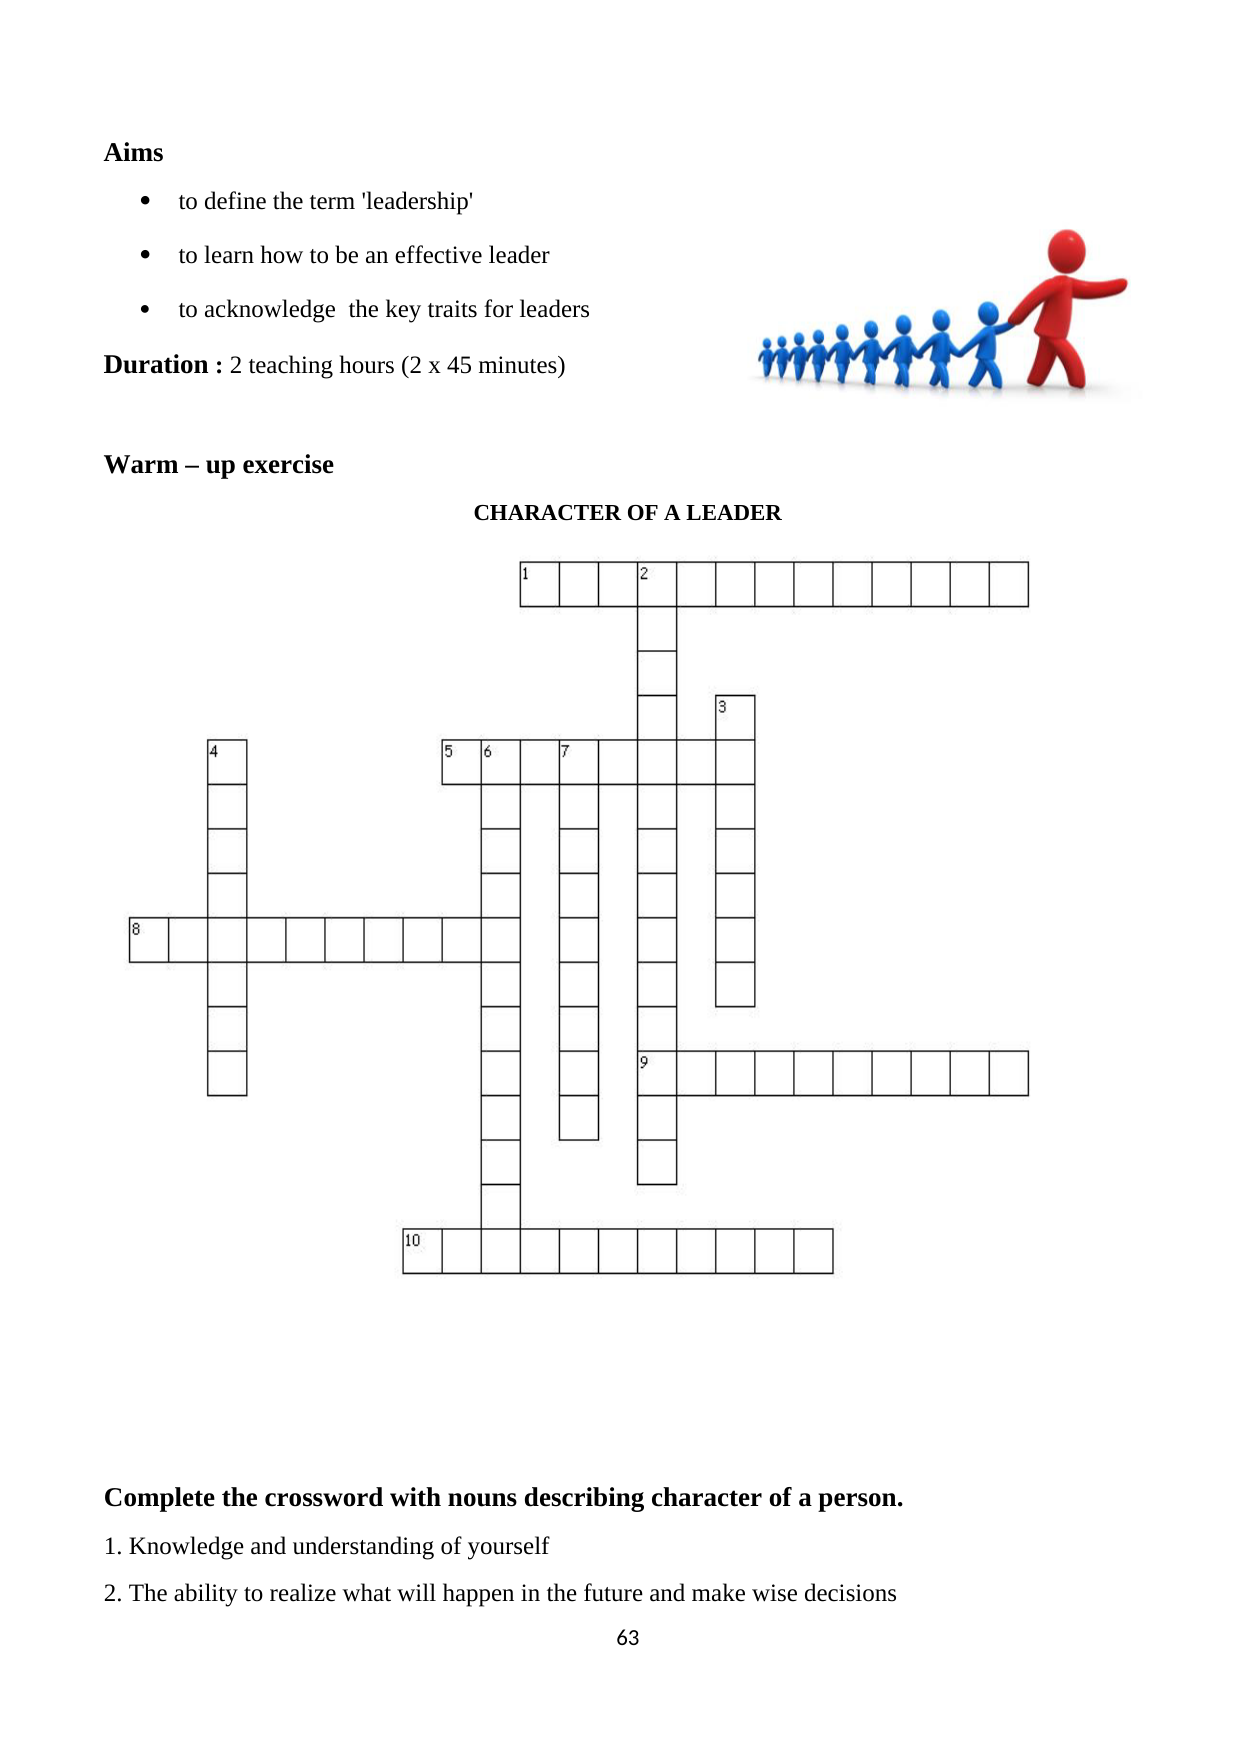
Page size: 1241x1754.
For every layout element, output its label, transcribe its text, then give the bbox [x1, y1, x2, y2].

text 2. The ability to realize what will happen in the future and make wise decisions [104, 1578, 1066, 1607]
list to acknowledge the key traits for leaders [141, 294, 732, 323]
list to learn how to be an effective leader [141, 240, 732, 269]
text 1. Knowledge and understanding of yourself [104, 1531, 1152, 1560]
picture [732, 168, 1150, 436]
text Complete the crossword with nouns describing character of a person. [104, 1481, 1152, 1512]
text Duration : 2 teaching hours (2 x 45 minutes) [103, 348, 732, 379]
list to define the term 'leadership' [141, 186, 732, 215]
text Aims [103, 136, 1152, 167]
text CHARACTER OF A LEADER [103, 499, 1152, 525]
picture [103, 533, 1093, 1347]
text Warm – up exercise [103, 448, 1152, 479]
